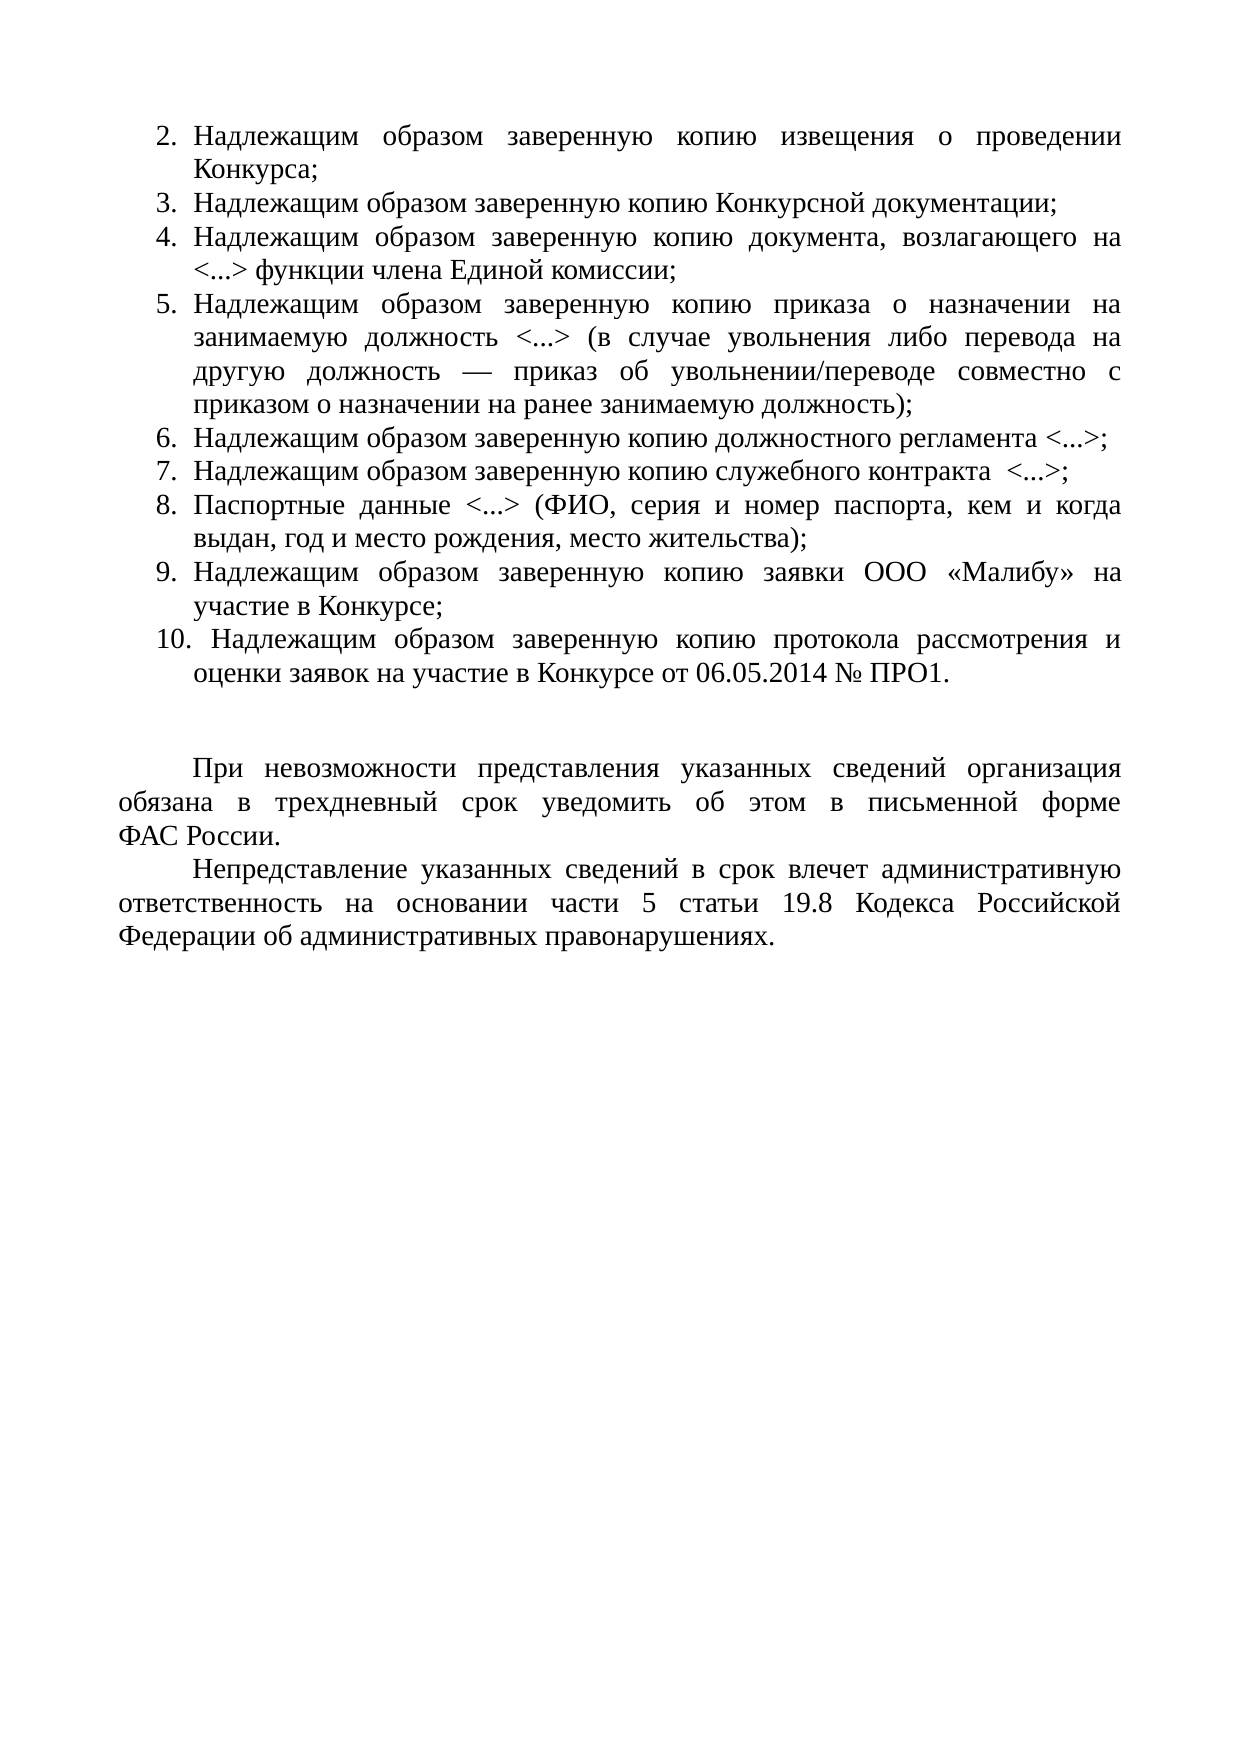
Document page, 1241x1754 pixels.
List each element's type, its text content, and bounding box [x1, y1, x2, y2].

list Надлежащим образом заверенную копию приказа о назначении на занимаемую должность <...> (в случае увольнения либо перевода на другую должность — приказ об увольнении/переводе совместно с приказом о назначении на ранее занимаемую должность); [156, 286, 1122, 420]
list Надлежащим образом заверенную копию извещения о проведении Конкурса; [156, 118, 1122, 185]
list Надлежащим образом заверенную копию протокола рассмотрения и оценки заявок на участие в Конкурсе от 06.05.2014 № ПРО1. [156, 621, 1122, 688]
list Надлежащим образом заверенную копию документа, возлагающего на <...> функции члена Единой комиссии; [156, 219, 1122, 286]
text При невозможности представления указанных сведений организация обязана в трехдневный срок уведомить об этом в письменной форме ФАС России. [118, 751, 1122, 851]
list Надлежащим образом заверенную копию заявки ООО «Малибу» на участие в Конкурсе; [156, 554, 1122, 621]
list Надлежащим образом заверенную копию должностного регламента <...>; [156, 420, 1122, 453]
list Паспортные данные <...> (ФИО, серия и номер паспорта, кем и когда выдан, год и место рождения, место жительства); [156, 487, 1122, 554]
text Непредставление указанных сведений в срок влечет административную ответственность на основании части 5 статьи 19.8 Кодекса Российской Федерации об административных правонарушениях. [118, 851, 1122, 952]
list Надлежащим образом заверенную копию служебного контракта <...>; [156, 453, 1122, 487]
list Надлежащим образом заверенную копию Конкурсной документации; [156, 185, 1122, 219]
